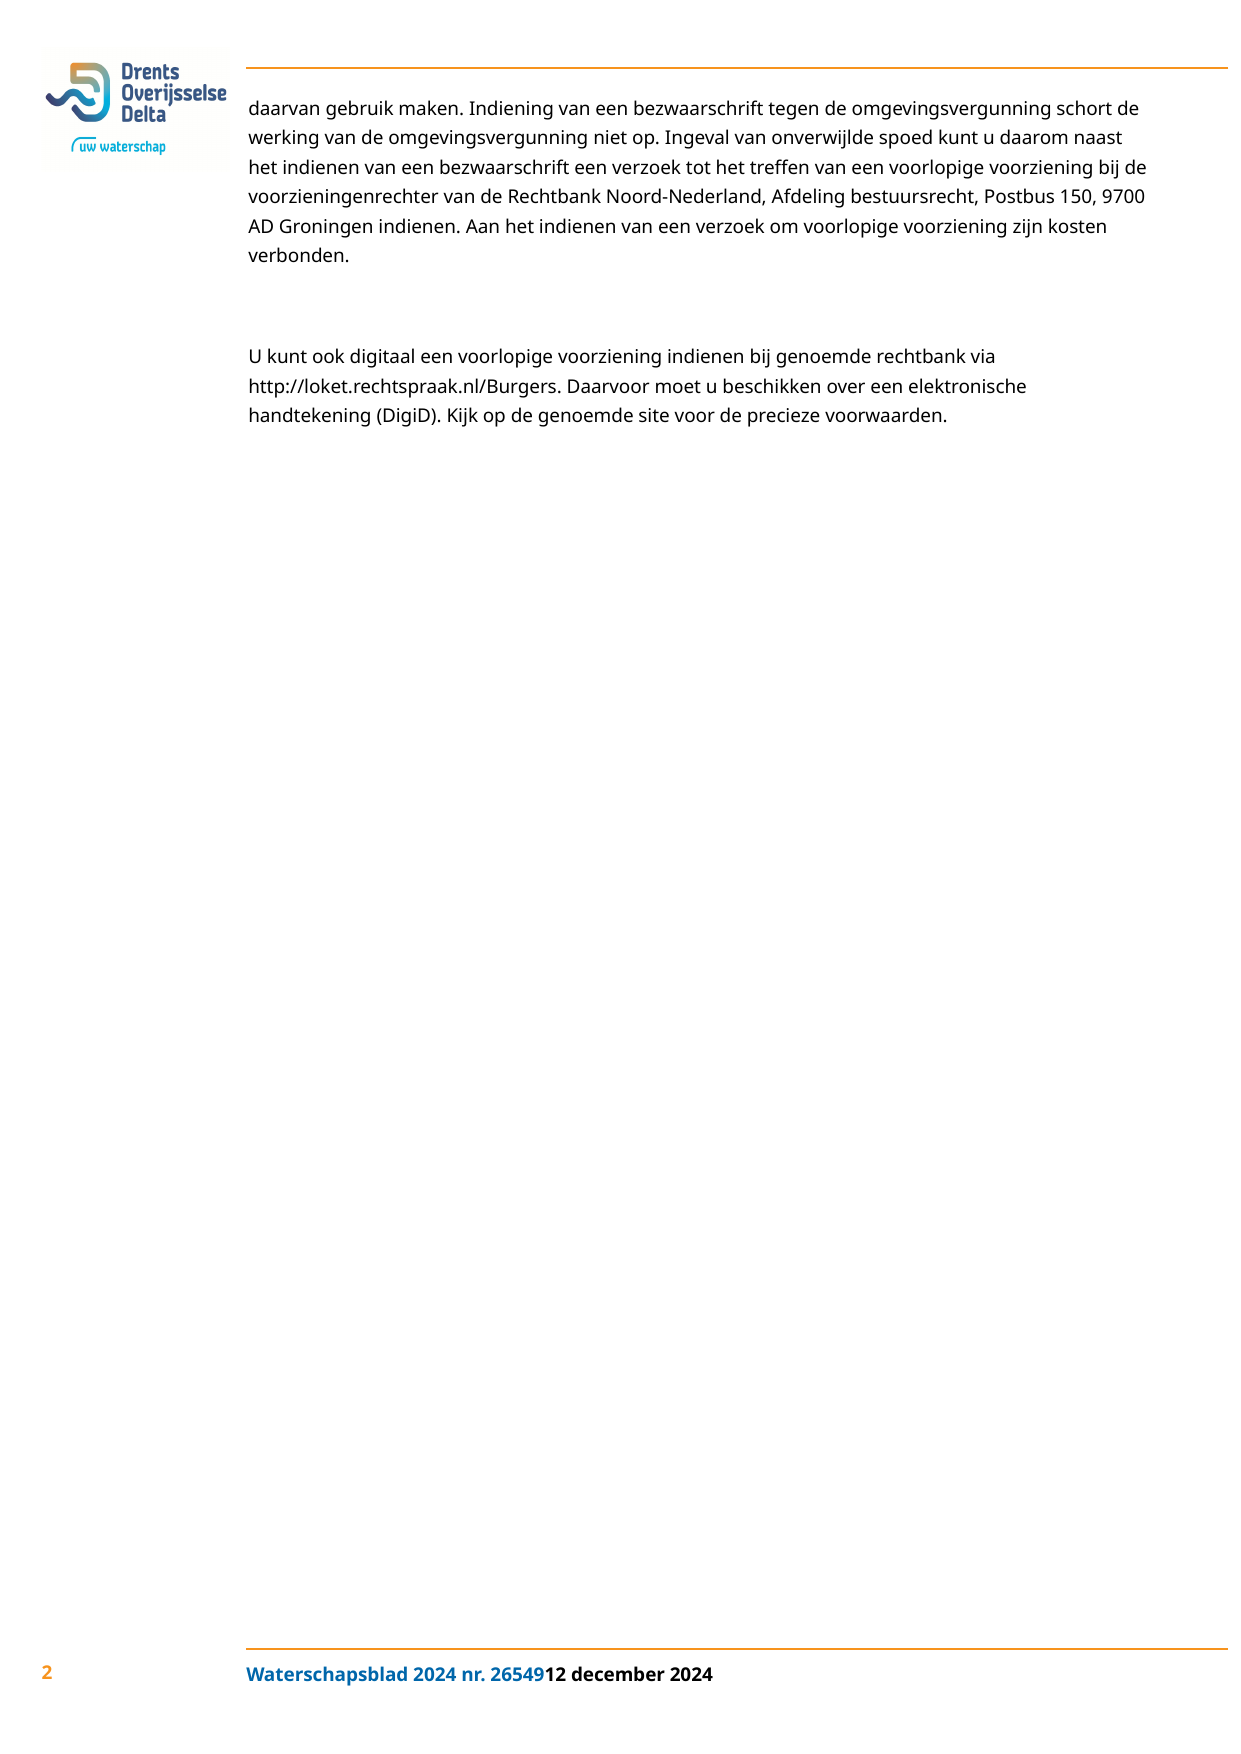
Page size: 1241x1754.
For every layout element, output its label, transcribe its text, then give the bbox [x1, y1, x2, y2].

picture [41, 47, 231, 172]
text U kunt ook digitaal een voorlopige voorziening indienen bij genoemde rechtbank via http://loket.rechtspraak.nl/Burgers. Daarvoor moet u beschikken over een elektronische handtekening (DigiD). Kijk op de genoemde site voor de precieze voorwaarden. [248, 343, 1152, 428]
text daarvan gebruik maken. Indiening van een bezwaarschrift tegen de omgevingsvergunning schort de werking van de omgevingsvergunning niet op. Ingeval van onverwijlde spoed kunt u daarom naast het indienen van een bezwaarschrift een verzoek tot het treffen van een voorlopige voorziening bij de voorzieningenrechter van de Rechtbank Noord-Nederland, Afdeling bestuursrecht, Postbus 150, 9700 AD Groningen indienen. Aan het indienen van een verzoek om voorlopige voorziening zijn kosten verbonden. [248, 95, 1152, 268]
